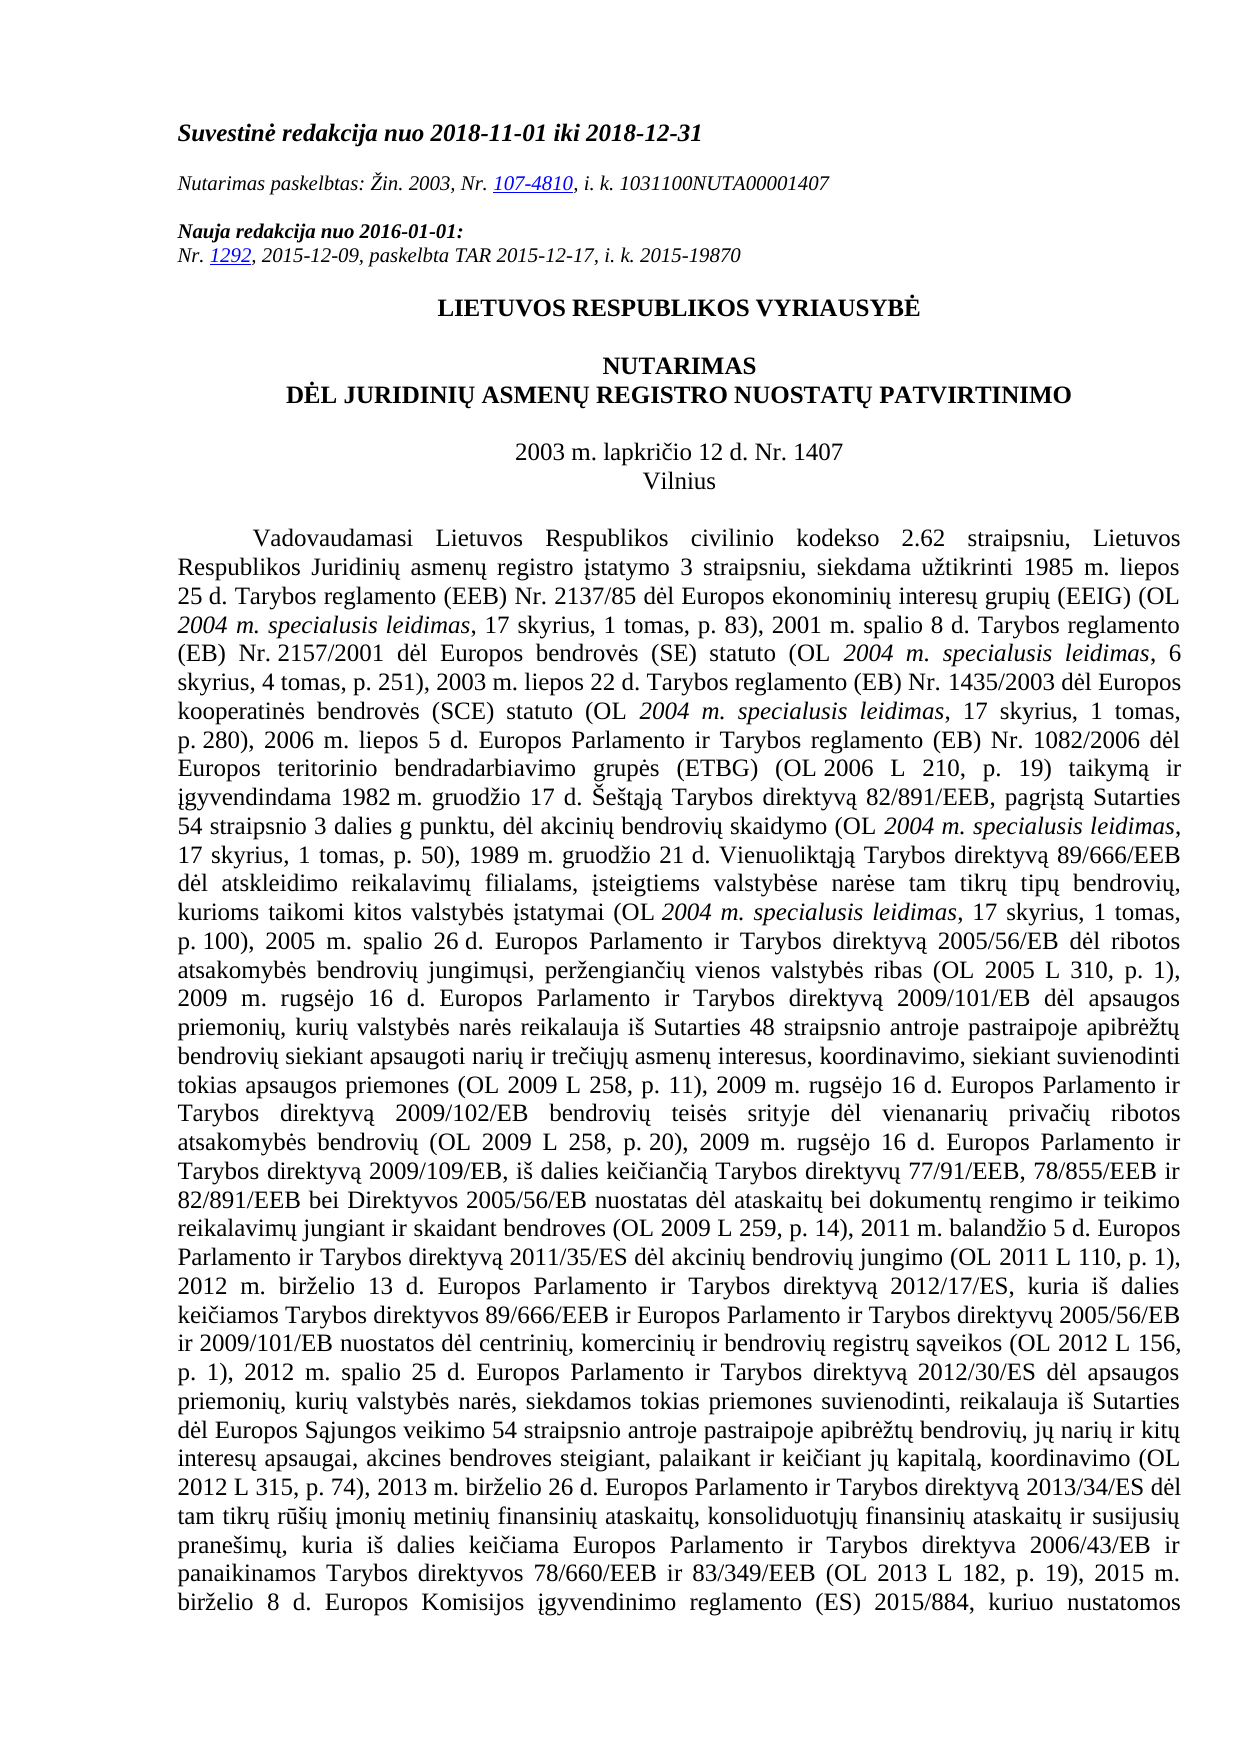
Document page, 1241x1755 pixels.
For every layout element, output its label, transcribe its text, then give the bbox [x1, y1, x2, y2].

text Vadovaudamasi Lietuvos Respublikos civilinio kodekso 2.62 straipsniu, Lietuvos Respublikos Juridinių asmenų registro įstatymo 3 straipsniu, siekdama užtikrinti 1985 m. liepos 25 d. Tarybos reglamento (EEB) Nr. 2137/85 dėl Europos ekonominių interesų grupių (EEIG) (OL 2004 m. specialusis leidimas, 17 skyrius, 1 tomas, p. 83), 2001 m. spalio 8 d. Tarybos reglamento (EB) Nr. 2157/2001 dėl Europos bendrovės (SE) statuto (OL 2004 m. specialusis leidimas, 6 skyrius, 4 tomas, p. 251), 2003 m. liepos 22 d. Tarybos reglamento (EB) Nr. 1435/2003 dėl Europos kooperatinės bendrovės (SCE) statuto (OL 2004 m. specialusis leidimas, 17 skyrius, 1 tomas, p. 280), 2006 m. liepos 5 d. Europos Parlamento ir Tarybos reglamento (EB) Nr. 1082/2006 dėl Europos teritorinio bendradarbiavimo grupės (ETBG) (OL 2006 L 210, p. 19) taikymą ir įgyvendindama 1982 m. gruodžio 17 d. Šeštąją Tarybos direktyvą 82/891/EEB, pagrįstą Sutarties 54 straipsnio 3 dalies g punktu, dėl akcinių bendrovių skaidymo (OL 2004 m. specialusis leidimas, 17 skyrius, 1 tomas, p. 50), 1989 m. gruodžio 21 d. Vienuoliktąją Tarybos direktyvą 89/666/EEB dėl atskleidimo reikalavimų filialams, įsteigtiems valstybėse narėse tam tikrų tipų bendrovių, kurioms taikomi kitos valstybės įstatymai (OL 2004 m. specialusis leidimas, 17 skyrius, 1 tomas, p. 100), 2005 m. spalio 26 d. Europos Parlamento ir Tarybos direktyvą 2005/56/EB dėl ribotos atsakomybės bendrovių jungimųsi, peržengiančių vienos valstybės ribas (OL 2005 L 310, p. 1), 2009 m. rugsėjo 16 d. Europos Parlamento ir Tarybos direktyvą 2009/101/EB dėl apsaugos priemonių, kurių valstybės narės reikalauja iš Sutarties 48 straipsnio antroje pastraipoje apibrėžtų bendrovių siekiant apsaugoti narių ir trečiųjų asmenų interesus, koordinavimo, siekiant suvienodinti tokias apsaugos priemones (OL 2009 L 258, p. 11), 2009 m. rugsėjo 16 d. Europos Parlamento ir Tarybos direktyvą 2009/102/EB bendrovių teisės srityje dėl vienanarių privačių ribotos atsakomybės bendrovių (OL 2009 L 258, p. 20), 2009 m. rugsėjo 16 d. Europos Parlamento ir Tarybos direktyvą 2009/109/EB, iš dalies keičiančią Tarybos direktyvų 77/91/EEB, 78/855/EEB ir 82/891/EEB bei Direktyvos 2005/56/EB nuostatas dėl ataskaitų bei dokumentų rengimo ir teikimo reikalavimų jungiant ir skaidant bendroves (OL 2009 L 259, p. 14), 2011 m. balandžio 5 d. Europos Parlamento ir Tarybos direktyvą 2011/35/ES dėl akcinių bendrovių jungimo (OL 2011 L 110, p. 1), 2012 m. birželio 13 d. Europos Parlamento ir Tarybos direktyvą 2012/17/ES, kuria iš dalies keičiamos Tarybos direktyvos 89/666/EEB ir Europos Parlamento ir Tarybos direktyvų 2005/56/EB ir 2009/101/EB nuostatos dėl centrinių, komercinių ir bendrovių registrų sąveikos (OL 2012 L 156, p. 1), 2012 m. spalio 25 d. Europos Parlamento ir Tarybos direktyvą 2012/30/ES dėl apsaugos priemonių, kurių valstybės narės, siekdamos tokias priemones suvienodinti, reikalauja iš Sutarties dėl Europos Sąjungos veikimo 54 straipsnio antroje pastraipoje apibrėžtų bendrovių, jų narių ir kitų interesų apsaugai, akcines bendroves steigiant, palaikant ir keičiant jų kapitalą, koordinavimo (OL 2012 L 315, p. 74), 2013 m. birželio 26 d. Europos Parlamento ir Tarybos direktyvą 2013/34/ES dėl tam tikrų rūšių įmonių metinių finansinių ataskaitų, konsoliduotųjų finansinių ataskaitų ir susijusių pranešimų, kuria iš dalies keičiama Europos Parlamento ir Tarybos direktyva 2006/43/EB ir panaikinamos Tarybos direktyvos 78/660/EEB ir 83/349/EEB (OL 2013 L 182, p. 19), 2015 m. birželio 8 d. Europos Komisijos įgyvendinimo reglamento (ES) 2015/884, kuriuo nustatomos [177, 523, 1181, 1616]
text 2003 m. lapkričio 12 d. Nr. 1407 [177, 437, 1181, 466]
text LIETUVOS RESPUBLIKOS VYRIAUSYBĖ [177, 293, 1181, 322]
text DĖL JURIDINIŲ ASMENŲ REGISTRO NUOSTATŲ PATVIRTINIMO [177, 380, 1181, 408]
text Nutarimas paskelbtas: Žin. 2003, Nr. 107-4810, i. k. 1031100NUTA00001407 [177, 171, 1181, 195]
text Vilnius [177, 466, 1181, 495]
text Nauja redakcija nuo 2016-01-01: [177, 219, 1181, 243]
text NUTARIMAS [177, 351, 1181, 380]
text Suvestinė redakcija nuo 2018-11-01 iki 2018-12-31 [177, 118, 1181, 147]
text Nr. 1292, 2015-12-09, paskelbta TAR 2015-12-17, i. k. 2015-19870 [177, 243, 1181, 267]
